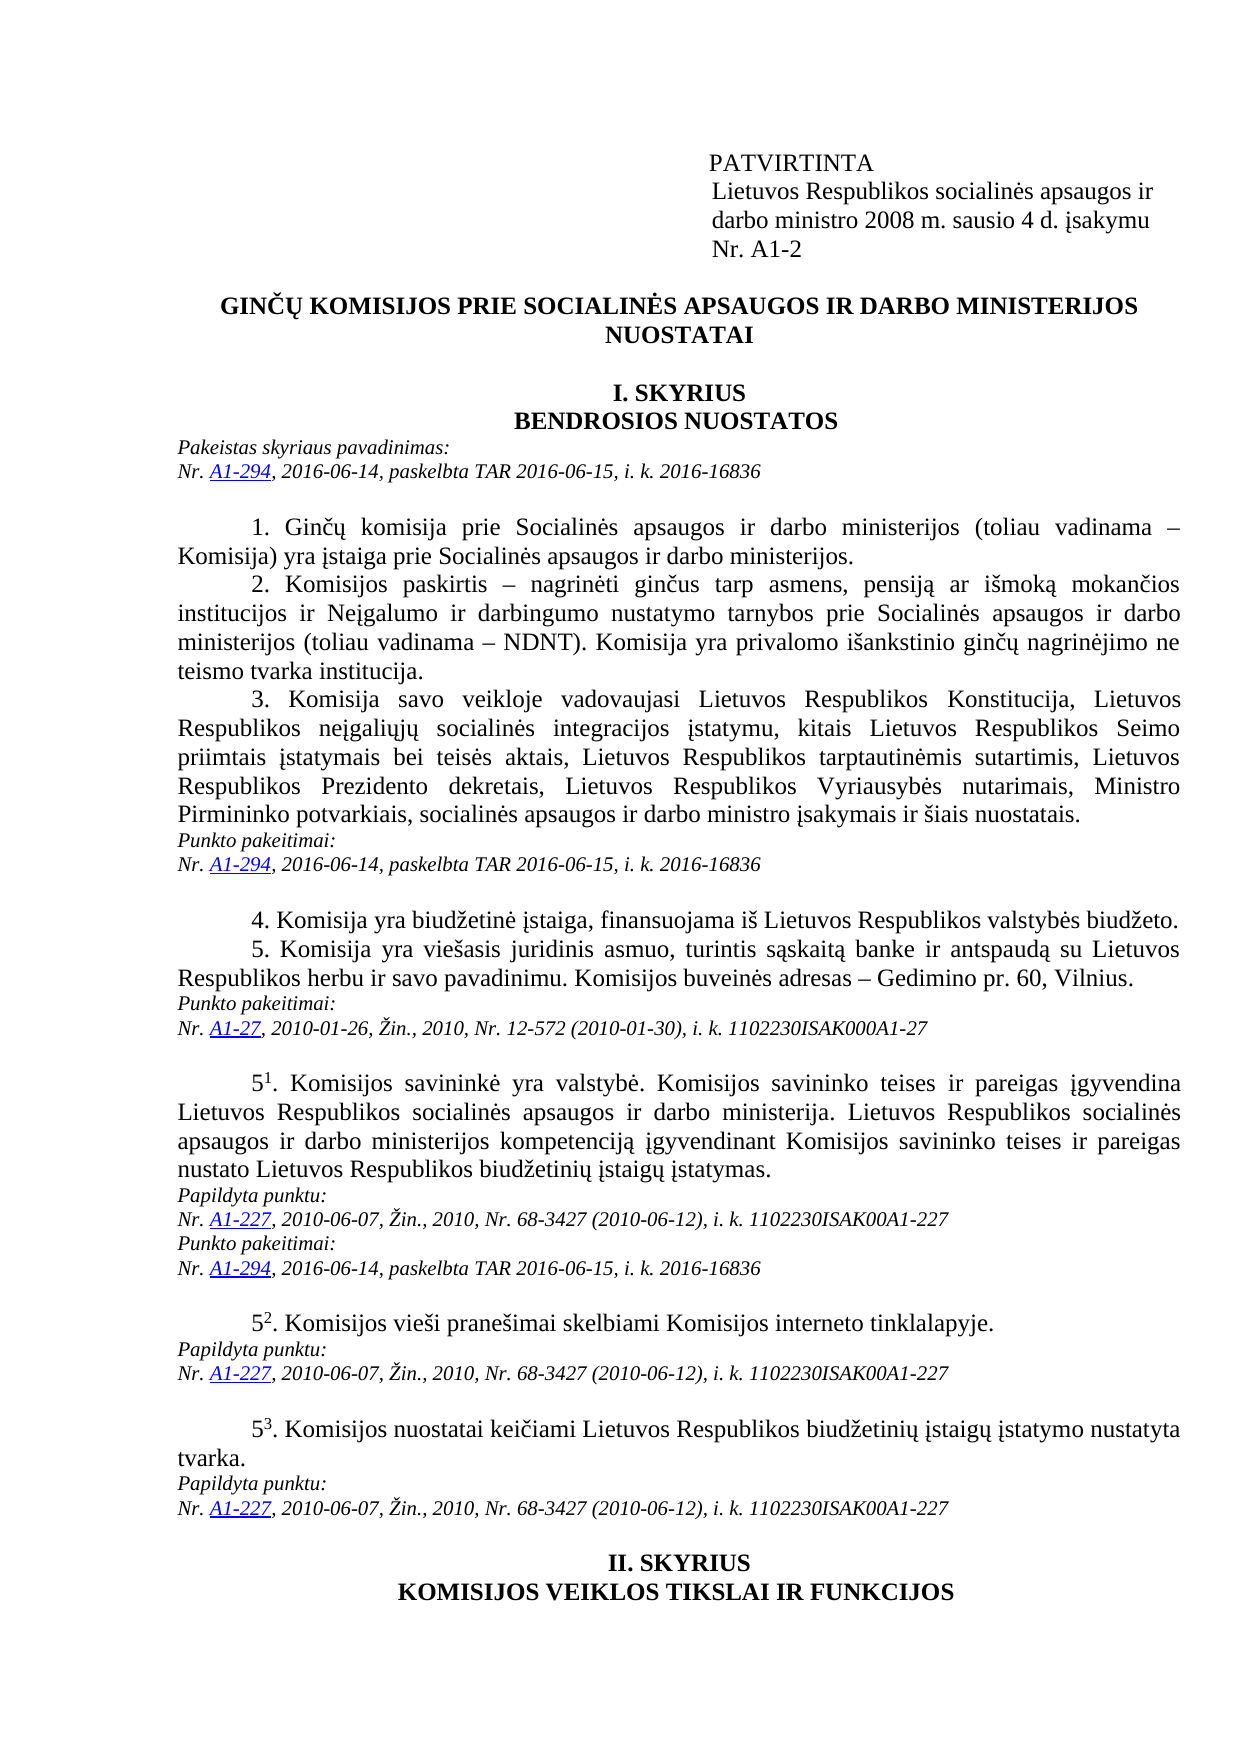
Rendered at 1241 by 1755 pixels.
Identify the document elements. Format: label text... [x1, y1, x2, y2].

text BENDROSIOS NUOSTATOS [177, 406, 1181, 435]
text 5. Komisija yra viešasis juridinis asmuo, turintis sąskaitą banke ir antspaudą su Lietuvos Respublikos herbu ir savo pavadinimu. Komisijos buveinės adresas – Gedimino pr. 60, Vilnius. [177, 934, 1181, 991]
text Punkto pakeitimai: [177, 991, 1181, 1015]
text 53. Komisijos nuostatai keičiami Lietuvos Respublikos biudžetinių įstaigų įstatymo nustatyta tvarka. [177, 1414, 1181, 1471]
text Nr. A1-294, 2016-06-14, paskelbta TAR 2016-06-15, i. k. 2016-16836 [177, 459, 1181, 483]
text Nr. A1-27, 2010-01-26, Žin., 2010, Nr. 12-572 (2010-01-30), i. k. 1102230ISAK000A1-27 [177, 1015, 1181, 1039]
text Nr. A1-294, 2016-06-14, paskelbta TAR 2016-06-15, i. k. 2016-16836 [177, 852, 1181, 876]
text 2. Komisijos paskirtis – nagrinėti ginčus tarp asmens, pensiją ar išmoką mokančios institucijos ir Neįgalumo ir darbingumo nustatymo tarnybos prie Socialinės apsaugos ir darbo ministerijos (toliau vadinama – NDNT). Komisija yra privalomo išankstinio ginčų nagrinėjimo ne teismo tvarka institucija. [177, 569, 1181, 684]
text Nr. A1-227, 2010-06-07, Žin., 2010, Nr. 68-3427 (2010-06-12), i. k. 1102230ISAK00A1-227 [177, 1495, 1181, 1519]
text Punkto pakeitimai: [177, 1231, 1181, 1255]
text Punkto pakeitimai: [177, 828, 1181, 852]
text Nr. A1-227, 2010-06-07, Žin., 2010, Nr. 68-3427 (2010-06-12), i. k. 1102230ISAK00A1-227 [177, 1207, 1181, 1231]
text Pakeistas skyriaus pavadinimas: [177, 435, 1181, 459]
text Papildyta punktu: [177, 1471, 1181, 1495]
text Papildyta punktu: [177, 1183, 1181, 1207]
text II. skyrius [177, 1548, 1181, 1577]
text 1. Ginčų komisija prie Socialinės apsaugos ir darbo ministerijos (toliau vadinama – Komisija) yra įstaiga prie Socialinės apsaugos ir darbo ministerijos. [177, 512, 1181, 569]
text 3. Komisija savo veikloje vadovaujasi Lietuvos Respublikos Konstitucija, Lietuvos Respublikos neįgaliųjų socialinės integracijos įstatymu, kitais Lietuvos Respublikos Seimo priimtais įstatymais bei teisės aktais, Lietuvos Respublikos tarptautinėmis sutartimis, Lietuvos Respublikos Prezidento dekretais, Lietuvos Respublikos Vyriausybės nutarimais, Ministro Pirmininko potvarkiais, socialinės apsaugos ir darbo ministro įsakymais ir šiais nuostatais. [177, 684, 1181, 828]
text Nr. A1-294, 2016-06-14, paskelbta TAR 2016-06-15, i. k. 2016-16836 [177, 1255, 1181, 1279]
text Papildyta punktu: [177, 1337, 1181, 1361]
text darbo ministro 2008 m. sausio 4 d. įsakymu [712, 205, 1181, 234]
text Nr. A1-227, 2010-06-07, Žin., 2010, Nr. 68-3427 (2010-06-12), i. k. 1102230ISAK00A1-227 [177, 1361, 1181, 1385]
text I. skyrius [177, 378, 1181, 406]
text KOMISIJOS VEIKLOS TIKSLAI IR FUNKCIJOS [177, 1577, 1181, 1606]
text Lietuvos Respublikos socialinės apsaugos ir [712, 176, 1181, 205]
text Nr. A1-2 [712, 234, 1181, 263]
text 4. Komisija yra biudžetinė įstaiga, finansuojama iš Lietuvos Respublikos valstybės biudžeto. [177, 905, 1181, 934]
text PATVIRTINTA [177, 148, 1181, 176]
text 52. Komisijos vieši pranešimai skelbiami Komisijos interneto tinklalapyje. [177, 1308, 1181, 1337]
text GINČŲ KOMISIJOS PRIE SOCIALINĖS APSAUGOS IR DARBO MINISTERIJOS NUOSTATAI [177, 291, 1181, 349]
text 51. Komisijos savininkė yra valstybė. Komisijos savininko teises ir pareigas įgyvendina Lietuvos Respublikos socialinės apsaugos ir darbo ministerija. Lietuvos Respublikos socialinės apsaugos ir darbo ministerijos kompetenciją įgyvendinant Komisijos savininko teises ir pareigas nustato Lietuvos Respublikos biudžetinių įstaigų įstatymas. [177, 1068, 1181, 1183]
